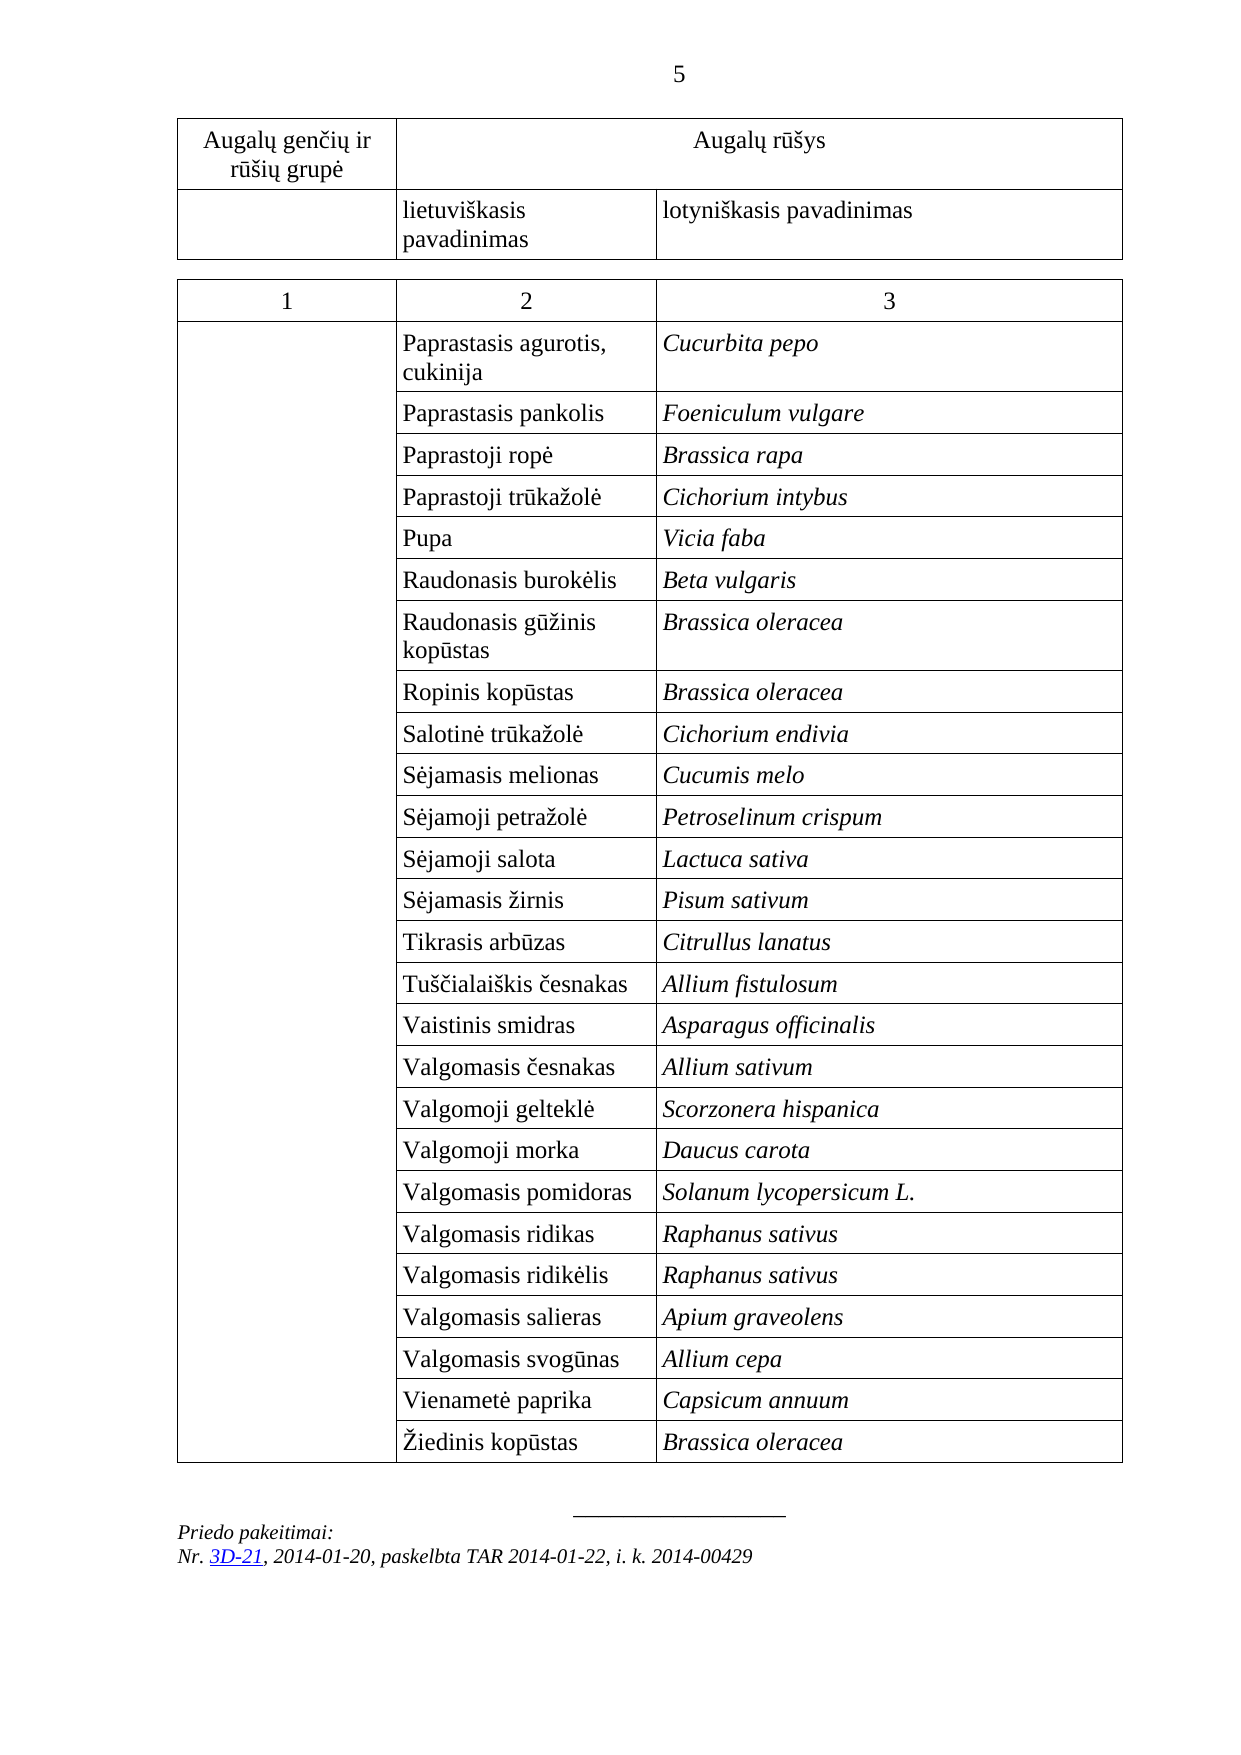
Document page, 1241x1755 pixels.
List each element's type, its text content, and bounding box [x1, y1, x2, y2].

table_cell Paprastoji trūkažolė [397, 476, 656, 516]
table_cell Allium cepa [657, 1338, 1122, 1378]
table_cell Sėjamasis žirnis [397, 879, 656, 920]
text Nr. 3D-21, 2014-01-20, paskelbta TAR 2014-01-22, i. k. 2014-00429 [177, 1544, 1181, 1568]
table_cell Raudonasis burokėlis [397, 559, 656, 599]
table_cell Brassica oleracea [657, 1421, 1122, 1462]
table_cell Brassica oleracea [657, 601, 1122, 670]
table_cell Pupa [397, 517, 656, 558]
table_cell Allium fistulosum [657, 963, 1122, 1003]
table_cell Foeniculum vulgare [657, 392, 1122, 433]
table_cell Lactuca sativa [657, 838, 1122, 878]
table_cell 1 [178, 280, 396, 321]
table_cell 2 [397, 280, 656, 321]
table_cell Valgomasis česnakas [397, 1046, 656, 1087]
table_cell Allium sativum [657, 1046, 1122, 1087]
table_cell Scorzonera hispanica [657, 1088, 1122, 1128]
table_cell Valgomasis salieras [397, 1296, 656, 1337]
table_cell Daucus carota [657, 1129, 1122, 1170]
table_cell Ropinis kopūstas [397, 671, 656, 712]
table_cell lietuviškasis pavadinimas [397, 190, 656, 259]
text Priedo pakeitimai: [177, 1520, 1181, 1544]
text _________________ [177, 1491, 1181, 1520]
table_cell [656, 260, 1122, 279]
table_cell Brassica oleracea [657, 671, 1122, 712]
table_cell Citrullus lanatus [657, 921, 1122, 962]
table_cell Cucurbita pepo [657, 322, 1122, 391]
table_cell Žiedinis kopūstas [397, 1421, 656, 1462]
table_cell 3 [657, 280, 1122, 321]
table_cell Raudonasis gūžinis kopūstas [397, 601, 656, 670]
table_cell Valgomoji gelteklė [397, 1088, 656, 1128]
table_cell Asparagus officinalis [657, 1004, 1122, 1045]
table_cell Vaistinis smidras [397, 1004, 656, 1045]
table_cell Brassica rapa [657, 434, 1122, 474]
table_cell Beta vulgaris [657, 559, 1122, 599]
table_header Augalų genčių ir rūšių grupė [178, 119, 396, 188]
table_cell Paprastasis pankolis [397, 392, 656, 433]
table_cell Salotinė trūkažolė [397, 713, 656, 753]
table_cell [396, 260, 656, 279]
table_cell Valgomasis ridikėlis [397, 1254, 656, 1295]
table_cell lotyniškasis pavadinimas [657, 190, 1122, 259]
table_cell Vicia faba [657, 517, 1122, 558]
table_cell [177, 260, 396, 279]
table_cell Valgomasis pomidoras [397, 1171, 656, 1212]
table_header Augalų rūšys [397, 119, 1122, 188]
table_cell Sėjamoji petražolė [397, 796, 656, 837]
table_cell Raphanus sativus [657, 1254, 1122, 1295]
table_cell Cucumis melo [657, 754, 1122, 795]
table_cell [178, 322, 396, 1462]
table_cell Vienametė paprika [397, 1379, 656, 1420]
table_cell Sėjamasis melionas [397, 754, 656, 795]
table_cell Valgomasis ridikas [397, 1213, 656, 1253]
table_cell Pisum sativum [657, 879, 1122, 920]
table_cell Cichorium intybus [657, 476, 1122, 516]
table_cell Sėjamoji salota [397, 838, 656, 878]
table_cell Paprastoji ropė [397, 434, 656, 474]
table_cell Paprastasis agurotis, cukinija [397, 322, 656, 391]
table_cell Raphanus sativus [657, 1213, 1122, 1253]
table_cell Valgomoji morka [397, 1129, 656, 1170]
table_cell [178, 190, 396, 259]
table_cell Tuščialaiškis česnakas [397, 963, 656, 1003]
table_cell Apium graveolens [657, 1296, 1122, 1337]
table_cell Tikrasis arbūzas [397, 921, 656, 962]
table_cell Valgomasis svogūnas [397, 1338, 656, 1378]
table_cell Capsicum annuum [657, 1379, 1122, 1420]
table_cell Petroselinum crispum [657, 796, 1122, 837]
table_cell Solanum lycopersicum L. [657, 1171, 1122, 1212]
table_cell Cichorium endivia [657, 713, 1122, 753]
